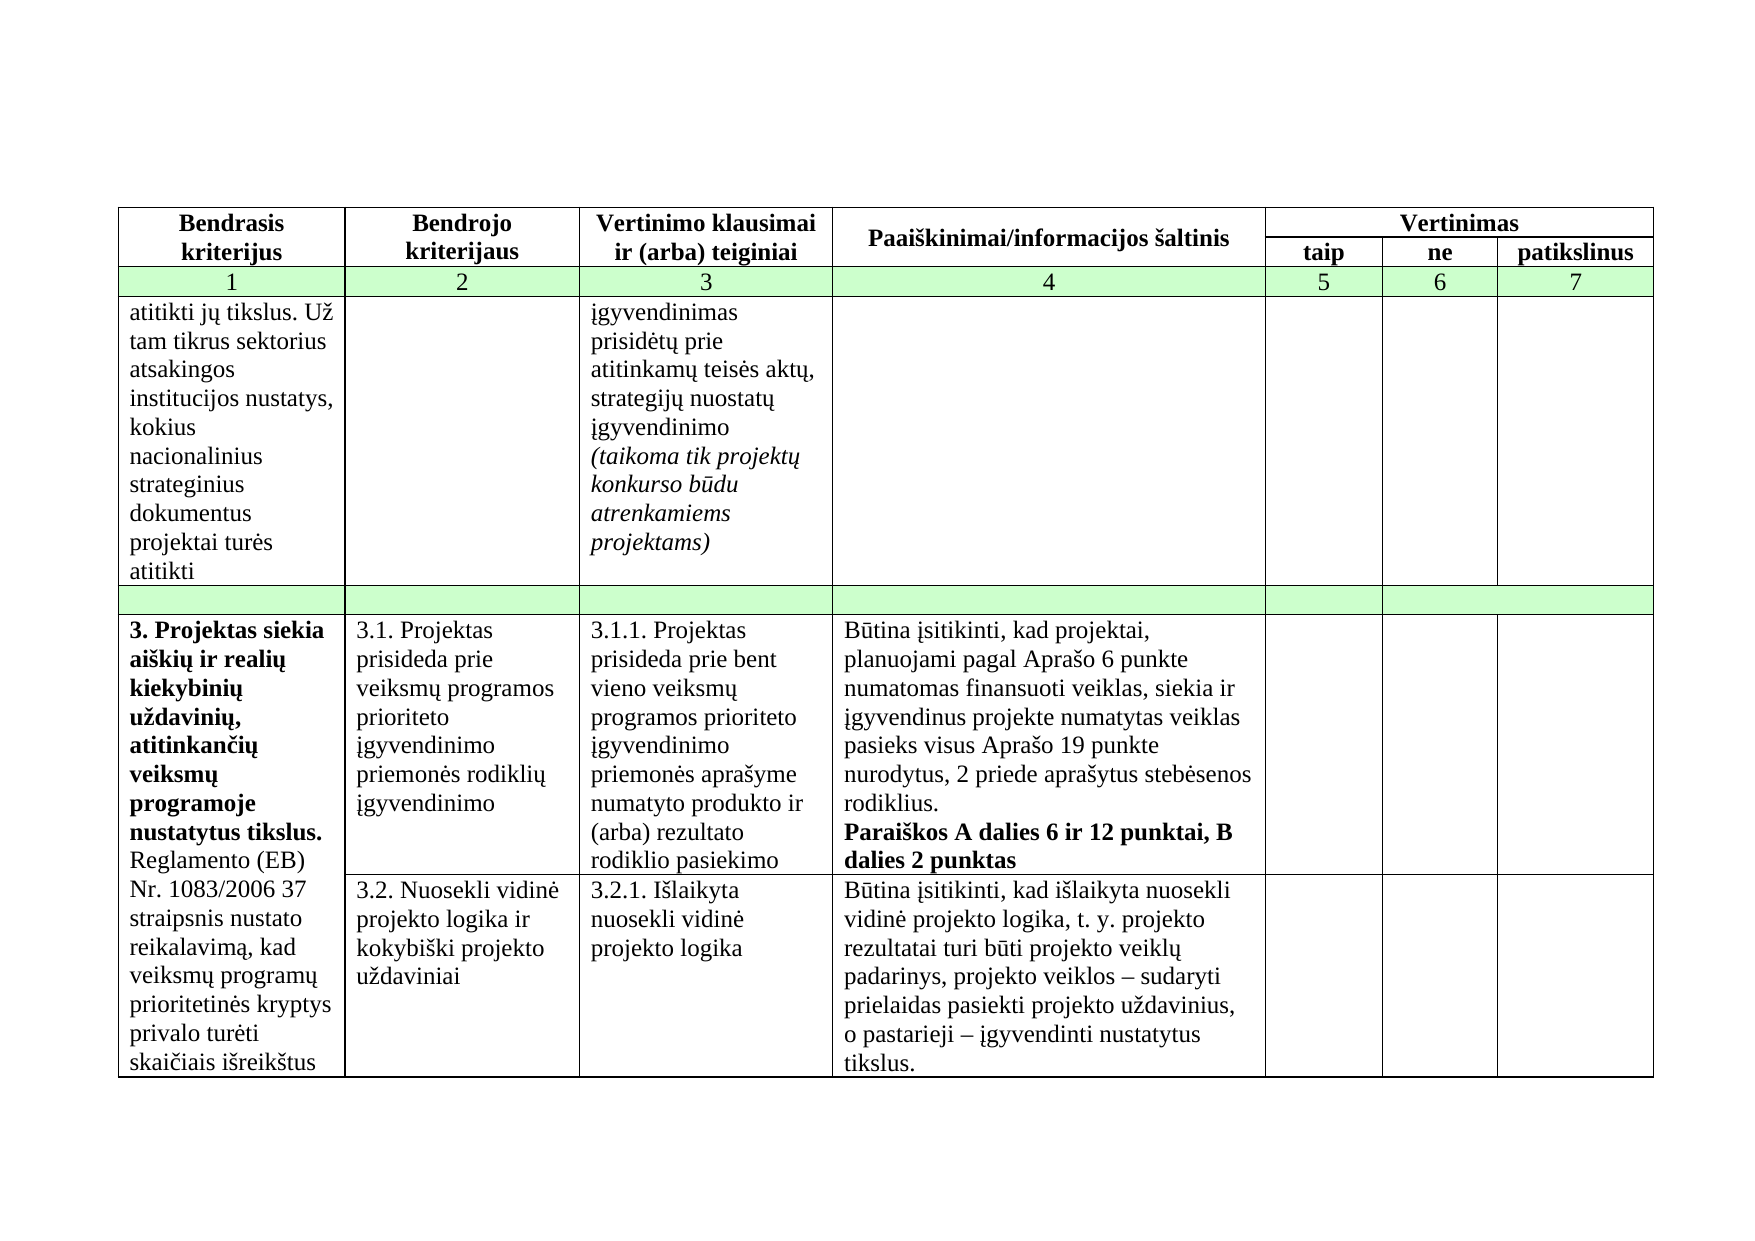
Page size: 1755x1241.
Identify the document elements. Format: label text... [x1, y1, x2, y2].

table_cell [1383, 586, 1653, 614]
table_header Vertinimo klausimai ir (arba) teiginiai [580, 208, 832, 266]
table_cell [1266, 875, 1382, 1076]
table_cell 3.1. Projektas prisideda prie veiksmų programos prioriteto įgyvendinimo priemonės rodiklių įgyvendinimo [346, 615, 579, 874]
table_cell [1383, 875, 1497, 1076]
table_cell 4 [833, 267, 1265, 296]
table_cell 3.2. Nuosekli vidinė projekto logika ir kokybiški projekto uždaviniai [346, 875, 579, 1076]
table_cell patikslinus [1498, 238, 1653, 266]
table_cell [833, 297, 1265, 584]
table_cell 3.1.1. Projektas prisideda prie bent vieno veiksmų programos prioriteto įgyvendinimo priemonės aprašyme numatyto produkto ir (arba) rezultato rodiklio pasiekimo [580, 615, 832, 874]
table_cell taip [1266, 238, 1382, 266]
table_cell [1498, 297, 1653, 584]
table_cell 3 [580, 267, 832, 296]
table_cell ne [1383, 238, 1497, 266]
table_cell 2 [346, 267, 579, 296]
table_cell [119, 586, 344, 614]
table_cell [346, 586, 579, 614]
table_cell atitikti jų tikslus. Už tam tikrus sektorius atsakingos institucijos nustatys, kokius nacionalinius strateginius dokumentus projektai turės atitikti [119, 297, 344, 584]
table_cell įgyvendinimas prisidėtų prie atitinkamų teisės aktų, strategijų nuostatų įgyvendinimo (taikoma tik projektų konkurso būdu atrenkamiems projektams) [580, 297, 832, 584]
table_header Vertinimas [1266, 208, 1653, 236]
table_cell Būtina įsitikinti, kad išlaikyta nuosekli vidinė projekto logika, t. y. projekto rezultatai turi būti projekto veiklų padarinys, projekto veiklos – sudaryti prielaidas pasiekti projekto uždavinius, o pastarieji – įgyvendinti nustatytus tikslus. [833, 875, 1265, 1076]
table_header Bendrasis kriterijus [119, 208, 344, 266]
table_cell 1 [119, 267, 344, 296]
table_cell [1266, 586, 1382, 614]
table_cell 7 [1498, 267, 1653, 296]
table_cell [1498, 615, 1653, 874]
table_cell 3. Projektas siekia aiškių ir realių kiekybinių uždavinių, atitinkančių veiksmų programoje nustatytus tikslus. Reglamento (EB) Nr. 1083/2006 37 straipsnis nustato reikalavimą, kad veiksmų programų prioritetinės kryptys privalo turėti skaičiais išreikštus [119, 615, 344, 1076]
table_cell 3.2.1. Išlaikyta nuosekli vidinė projekto logika [580, 875, 832, 1076]
table_cell Būtina įsitikinti, kad projektai, planuojami pagal Aprašo 6 punkte numatomas finansuoti veiklas, siekia ir įgyvendinus projekte numatytas veiklas pasieks visus Aprašo 19 punkte nurodytus, 2 priede aprašytus stebėsenos rodiklius. Paraiškos A dalies 6 ir 12 punktai, B dalies 2 punktas [833, 615, 1265, 874]
table_header Paaiškinimai/informacijos šaltinis [833, 208, 1265, 266]
table_cell [1498, 875, 1653, 1076]
table_cell [833, 586, 1265, 614]
table_cell 5 [1266, 267, 1382, 296]
table_header Bendrojo kriterijaus vertinimo aspektai [346, 208, 579, 266]
table_cell [580, 586, 832, 614]
table_cell [1383, 297, 1497, 584]
table_cell [1266, 297, 1382, 584]
table_cell [1266, 615, 1382, 874]
table_cell [346, 297, 579, 584]
table_cell [1383, 615, 1497, 874]
table_cell 6 [1383, 267, 1497, 296]
